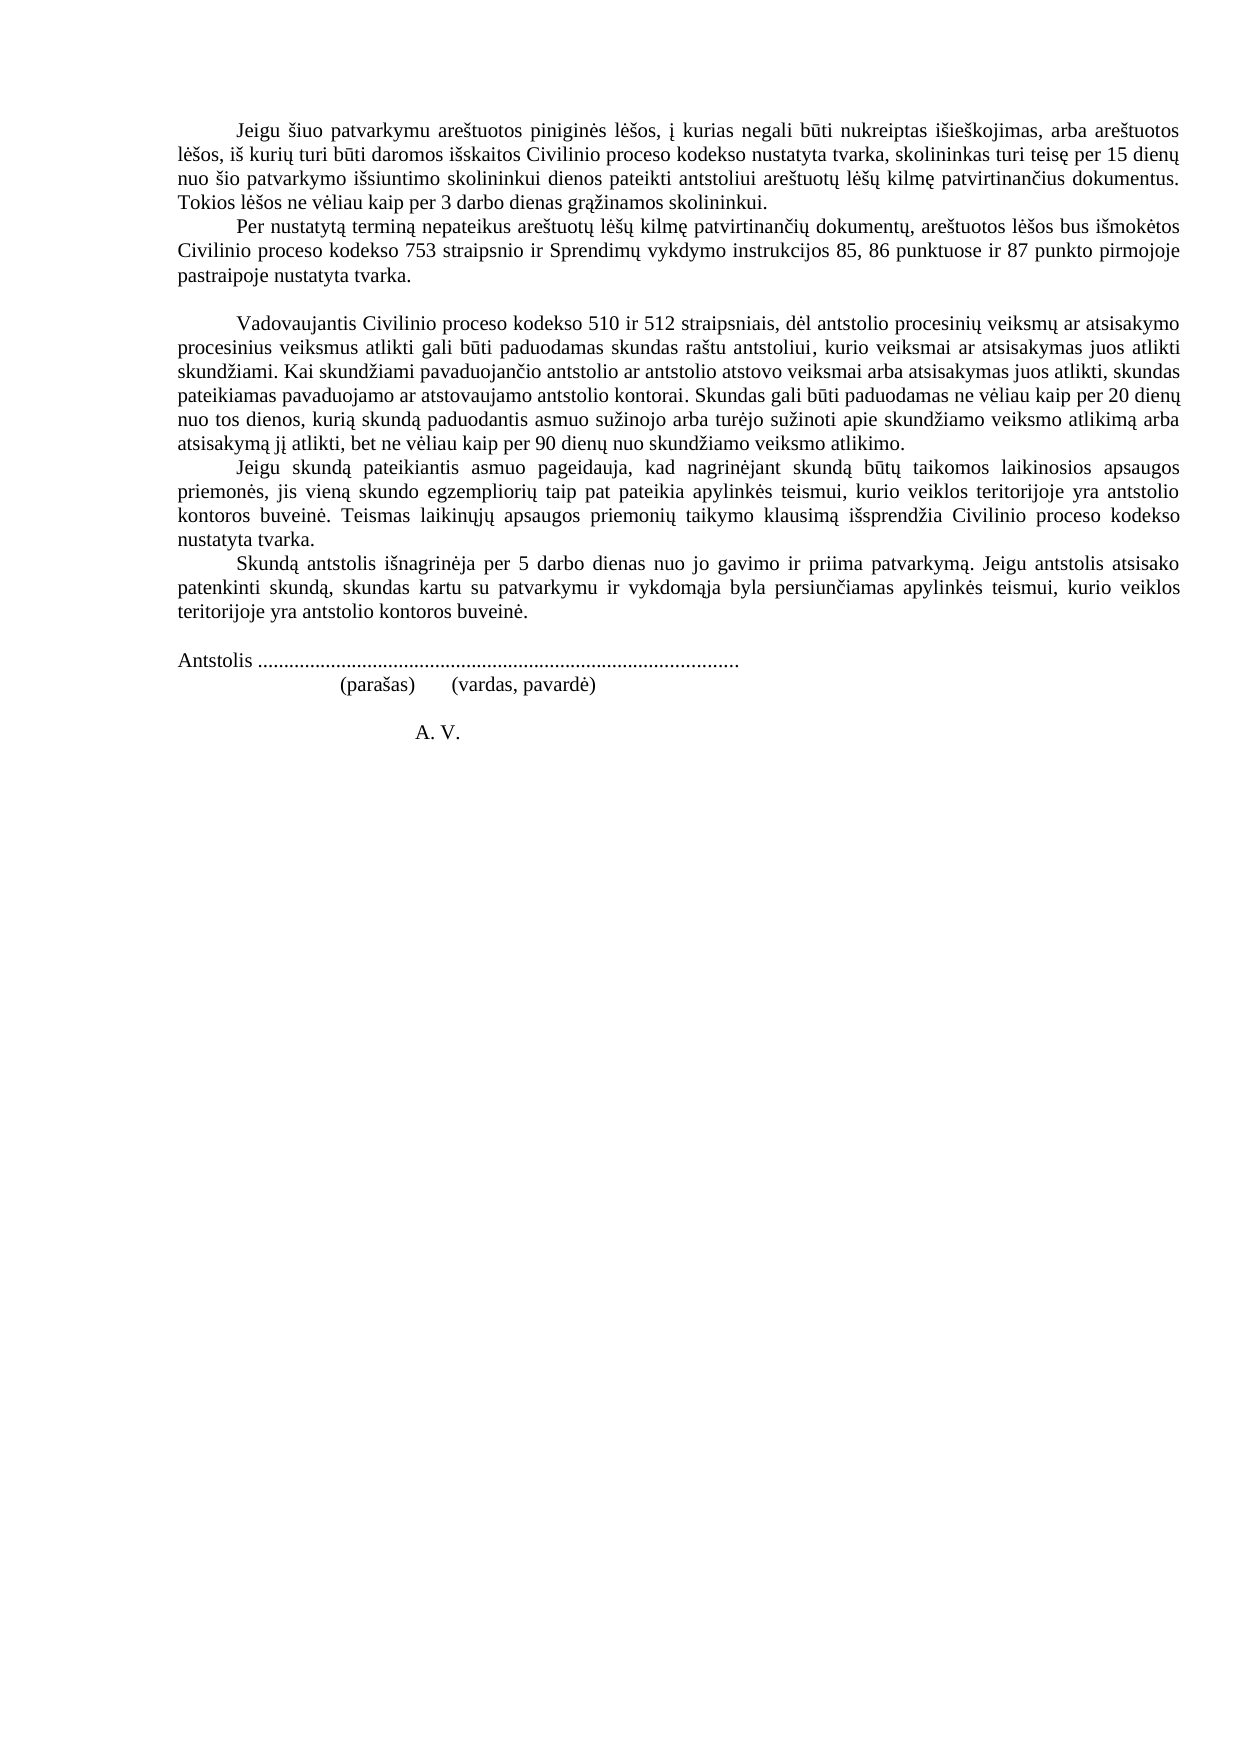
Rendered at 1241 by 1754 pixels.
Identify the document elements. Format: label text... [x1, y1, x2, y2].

text Jeigu šiuo patvarkymu areštuotos piniginės lėšos, į kurias negali būti nukreiptas išieškojimas, arba areštuotos lėšos, iš kurių turi būti daromos išskaitos Civilinio proceso kodekso nustatyta tvarka, skolininkas turi teisę per 15 dienų nuo šio patvarkymo išsiuntimo skolininkui dienos pateikti antstoliui areštuotų lėšų kilmę patvirtinančius dokumentus. Tokios lėšos ne vėliau kaip per 3 darbo dienas grąžinamos skolininkui. [177, 118, 1181, 214]
text Jeigu skundą pateikiantis asmuo pageidauja, kad nagrinėjant skundą būtų taikomos laikinosios apsaugos priemonės, jis vieną skundo egzempliorių taip pat pateikia apylinkės teismui, kurio veiklos teritorijoje yra antstolio kontoros buveinė. Teismas laikinųjų apsaugos priemonių taikymo klausimą išsprendžia Civilinio proceso kodekso nustatyta tvarka. [177, 455, 1181, 551]
text A. V. [177, 720, 1181, 744]
text Antstolis [177, 647, 1181, 672]
text (parašas) (vardas, pavardė) [177, 672, 1181, 696]
text Per nustatytą terminą nepateikus areštuotų lėšų kilmę patvirtinančių dokumentų, areštuotos lėšos bus išmokėtos Civilinio proceso kodekso 753 straipsnio ir Sprendimų vykdymo instrukcijos 85, 86 punktuose ir 87 punkto pirmojoje pastraipoje nustatyta tvarka. [177, 214, 1181, 287]
text Vadovaujantis Civilinio proceso kodekso 510 ir 512 straipsniais, dėl antstolio procesinių veiksmų ar atsisakymo procesinius veiksmus atlikti gali būti paduodamas skundas raštu antstoliui, kurio veiksmai ar atsisakymas juos atlikti skundžiami. Kai skundžiami pavaduojančio antstolio ar antstolio atstovo veiksmai arba atsisakymas juos atlikti, skundas pateikiamas pavaduojamo ar atstovaujamo antstolio kontorai. Skundas gali būti paduodamas ne vėliau kaip per 20 dienų nuo tos dienos, kurią skundą paduodantis asmuo sužinojo arba turėjo sužinoti apie skundžiamo veiksmo atlikimą arba atsisakymą jį atlikti, bet ne vėliau kaip per 90 dienų nuo skundžiamo veiksmo atlikimo. [177, 311, 1181, 455]
text Skundą antstolis išnagrinėja per 5 darbo dienas nuo jo gavimo ir priima patvarkymą. Jeigu antstolis atsisako patenkinti skundą, skundas kartu su patvarkymu ir vykdomąja byla persiunčiamas apylinkės teismui, kurio veiklos teritorijoje yra antstolio kontoros buveinė. [177, 551, 1181, 623]
